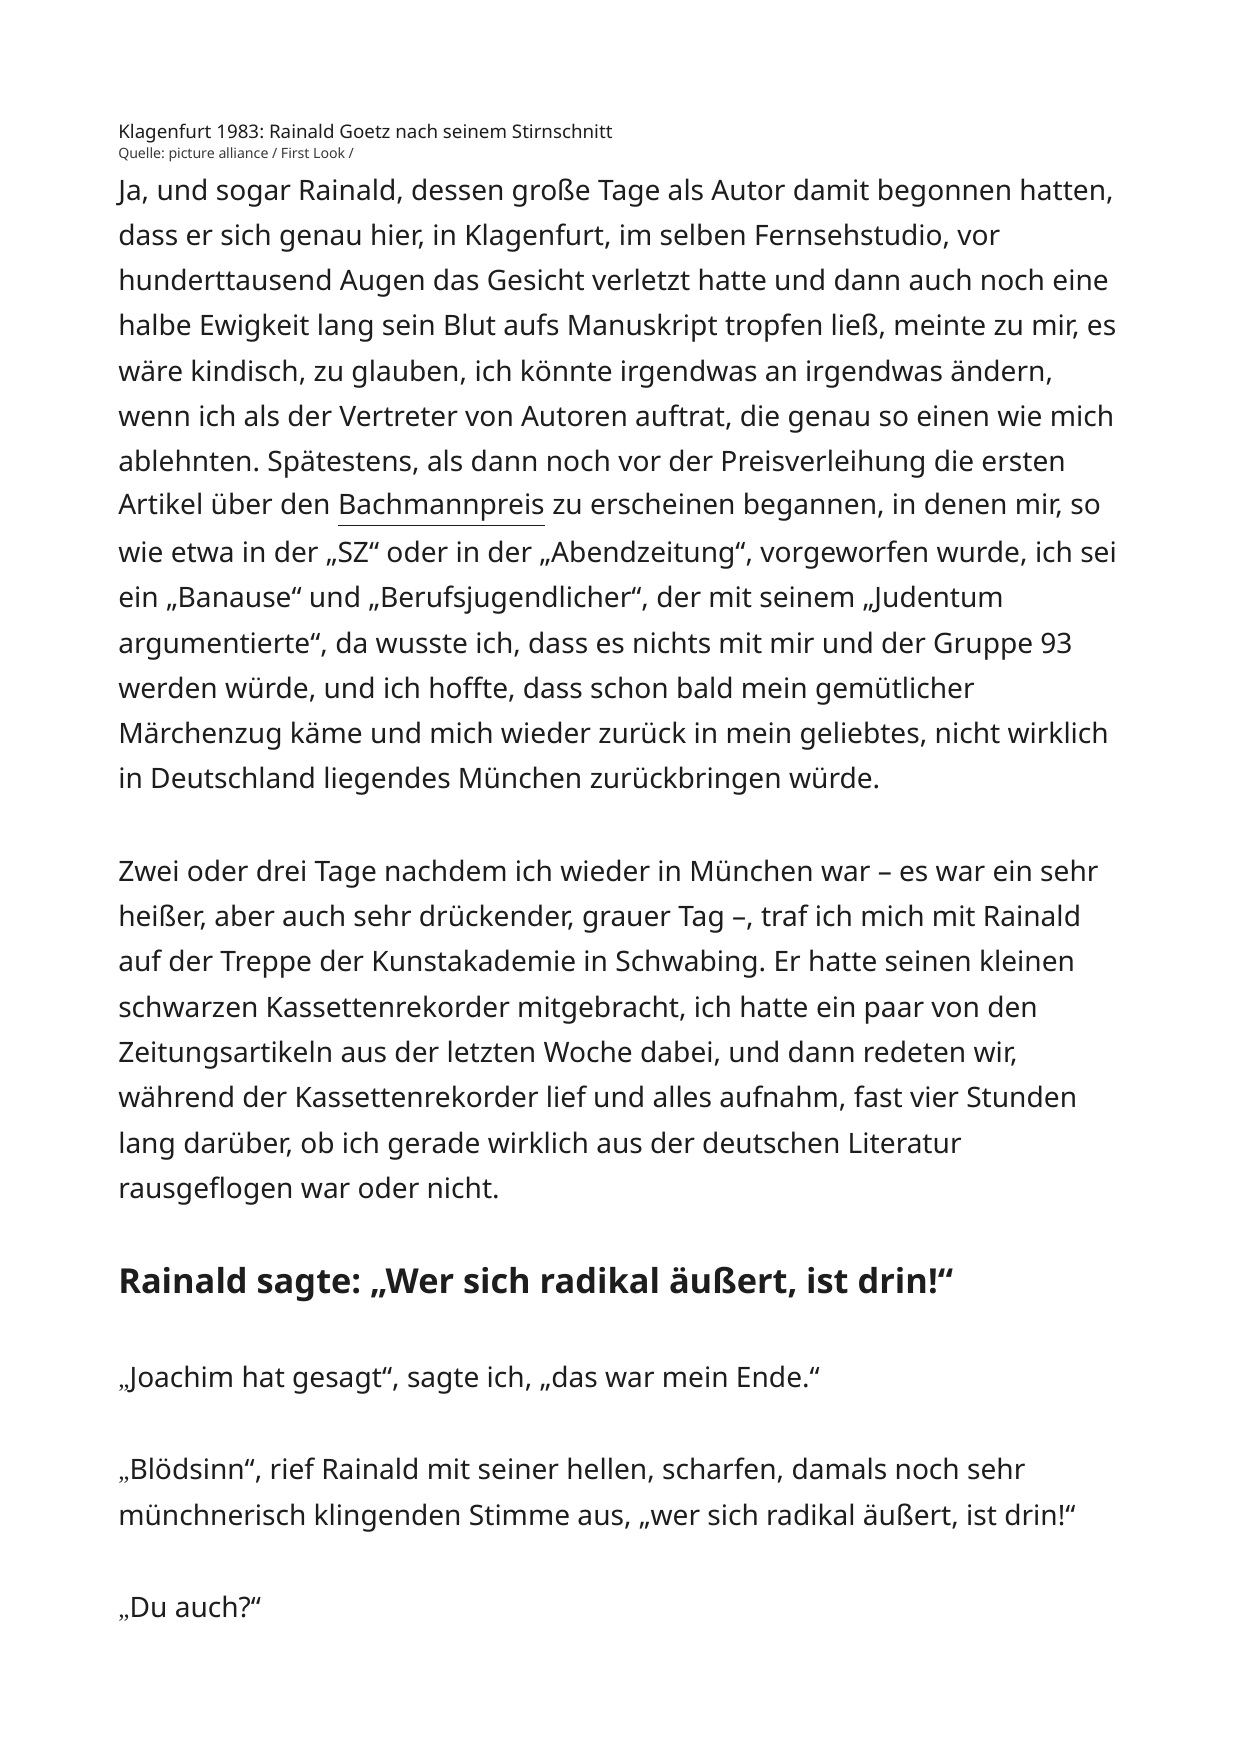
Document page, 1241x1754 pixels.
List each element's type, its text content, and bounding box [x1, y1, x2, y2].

text „Blödsinn“, rief Rainald mit seiner hellen, scharfen, damals noch sehr münchnerisch klingenden Stimme aus, „wer sich radikal äußert, ist drin!“ [118, 1442, 1122, 1533]
text Quelle: picture alliance / First Look / [118, 144, 1122, 163]
text „Du auch?“ [118, 1580, 1122, 1625]
subtitle Rainald sagte: „Wer sich radikal äußert, ist drin!“ [118, 1253, 1122, 1303]
text Ja, und sogar Rainald, dessen große Tage als Autor damit begonnen hatten, dass er sich genau hier, in Klagenfurt, im selben Fernsehstudio, vor hunderttausend Augen das Gesicht verletzt hatte und dann auch noch eine halbe Ewigkeit lang sein Blut aufs Manuskript tropfen ließ, meinte zu mir, es wäre kindisch, zu glauben, ich könnte irgendwas an irgendwas ändern, wenn ich als der Vertreter von Autoren auftrat, die genau so einen wie mich ablehnten. Spätestens, als dann noch vor der Preisverleihung die ersten Artikel über den Bachmannpreis zu erscheinen begannen, in denen mir, so wie etwa in der „SZ“ oder in der „Abendzeitung“, vorgeworfen wurde, ich sei ein „Banause“ und „Berufsjugendlicher“, der mit seinem „Judentum argumentierte“, da wusste ich, dass es nichts mit mir und der Gruppe 93 werden würde, und ich hoffte, dass schon bald mein gemütlicher Märchenzug käme und mich wieder zurück in mein geliebtes, nicht wirklich in Deutschland liegendes München zurückbringen würde. [118, 163, 1122, 797]
text „Joachim hat gesagt“, sagte ich, „das war mein Ende.“ [118, 1350, 1122, 1396]
text Zwei oder drei Tage nachdem ich wieder in München war – es war ein sehr heißer, aber auch sehr drückender, grauer Tag –, traf ich mich mit Rainald auf der Treppe der Kunstakademie in Schwabing. Er hatte seinen kleinen schwarzen Kassettenrekorder mitgebracht, ich hatte ein paar von den Zeitungsartikeln aus der letzten Woche dabei, und dann redeten wir, während der Kassettenrekorder lief und alles aufnahm, fast vier Stunden lang darüber, ob ich gerade wirklich aus der deutschen Literatur rausgeflogen war oder nicht. [118, 844, 1122, 1207]
text Klagenfurt 1983: Rainald Goetz nach seinem Stirnschnitt [118, 118, 1122, 144]
